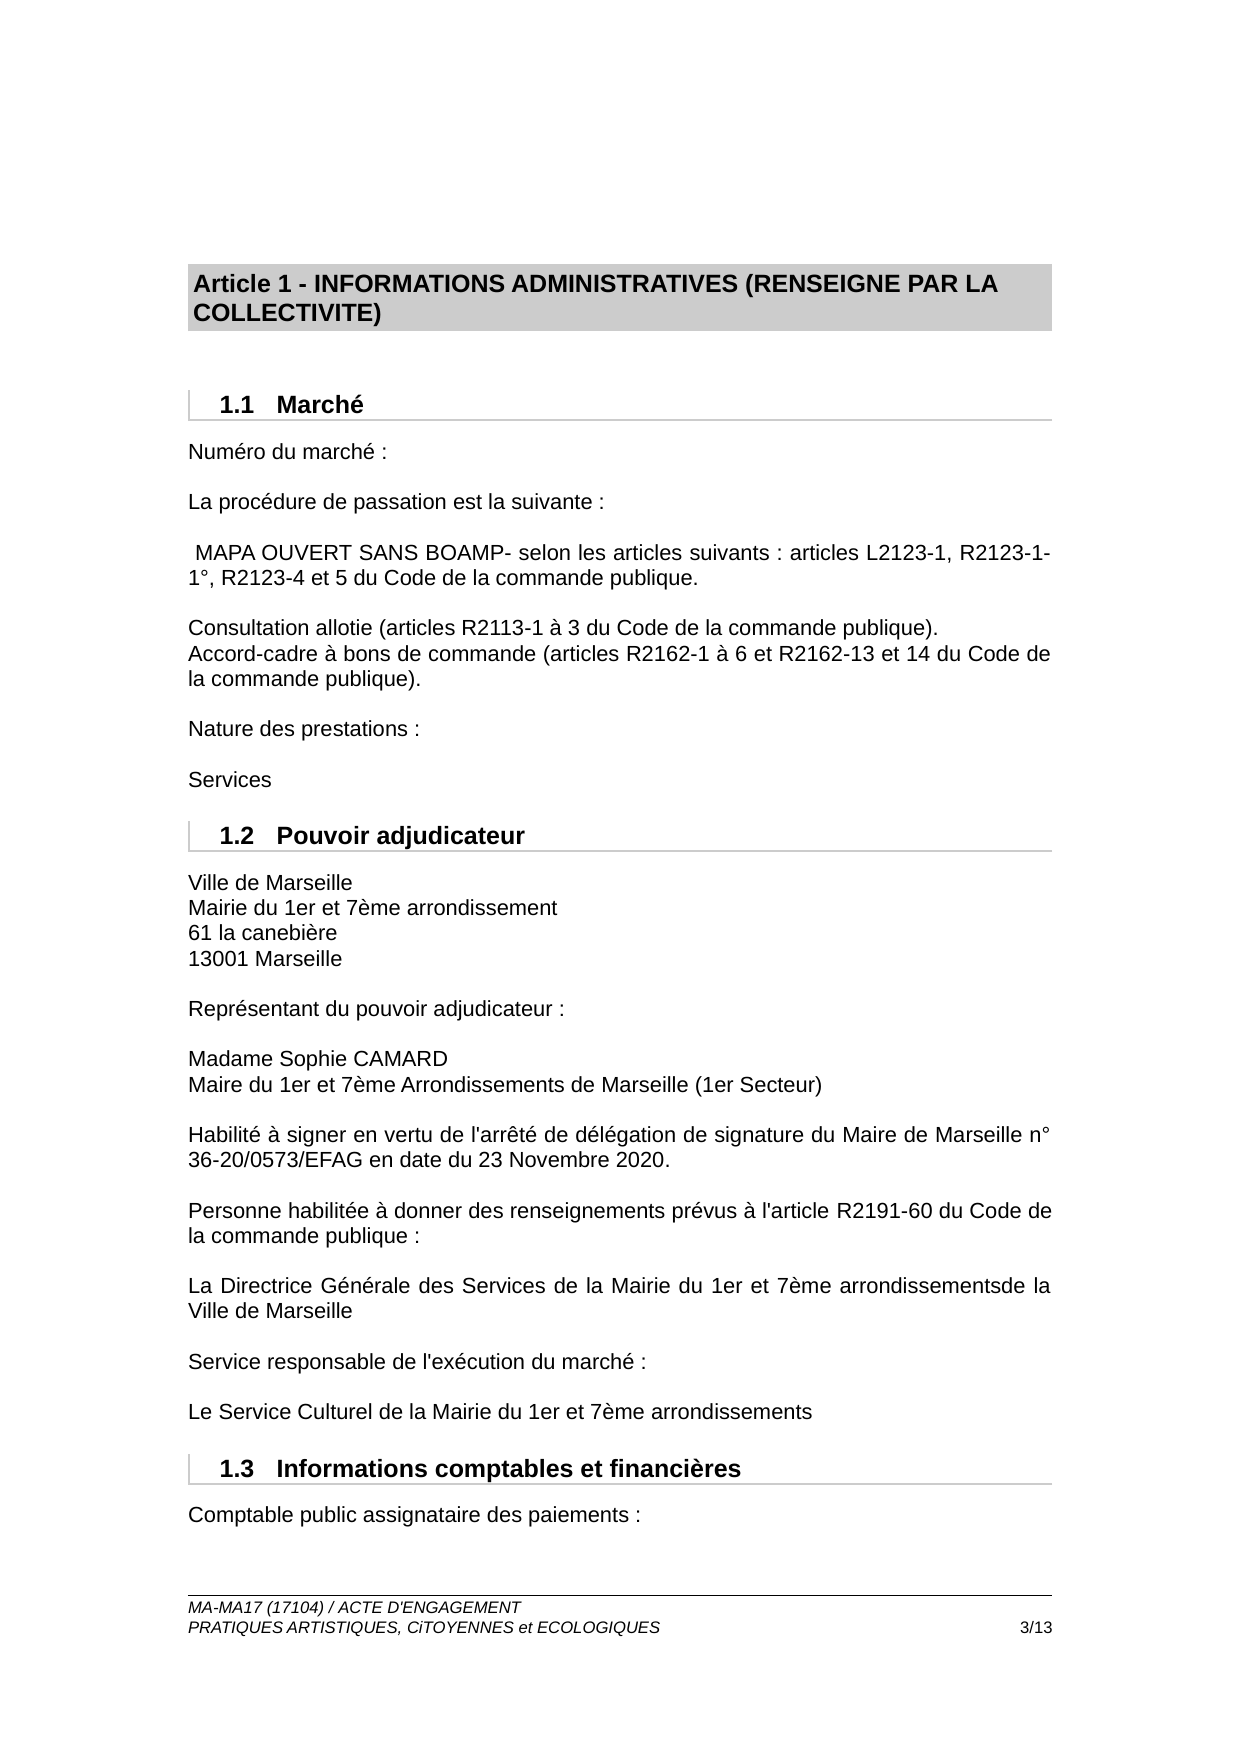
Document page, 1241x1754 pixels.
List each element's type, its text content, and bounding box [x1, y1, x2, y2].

text Ville de Marseille [188, 870, 1052, 895]
subtitle Informations comptables et financières [190, 1454, 1052, 1483]
text Nature des prestations : [188, 716, 1052, 741]
text Comptable public assignataire des paiements : [188, 1502, 1052, 1528]
text Maire du 1er et 7ème Arrondissements de Marseille (1er Secteur) [188, 1071, 1052, 1097]
text Madame Sophie CAMARD [188, 1046, 1052, 1071]
text Consultation allotie (articles R2113-1 à 3 du Code de la commande publique). [188, 615, 1052, 641]
text La Directrice Générale des Services de la Mairie du 1er et 7ème arrondissementsde la Ville de Marseille [188, 1273, 1052, 1323]
text Accord-cadre à bons de commande (articles R2162-1 à 6 et R2162-13 et 14 du Code de la commande publique). [188, 641, 1052, 691]
text Service responsable de l'exécution du marché : [188, 1349, 1052, 1374]
text 61 la canebière [188, 920, 1052, 945]
text 13001 Marseille [188, 945, 1052, 971]
text MAPA OUVERT SANS BOAMP- selon les articles suivants : articles L2123-1, R2123-1-1°, R2123-4 et 5 du Code de la commande publique. [188, 540, 1052, 590]
text Représentant du pouvoir adjudicateur : [188, 996, 1052, 1021]
text Personne habilitée à donner des renseignements prévus à l'article R2191-60 du Code de la commande publique : [188, 1197, 1052, 1248]
text Habilité à signer en vertu de l'arrêté de délégation de signature du Maire de Marseille n° 36-20/0573/EFAG en date du 23 Novembre 2020. [188, 1122, 1052, 1172]
text Services [188, 767, 1052, 792]
subtitle Marché [190, 390, 1052, 419]
text Le Service Culturel de la Mairie du 1er et 7ème arrondissements [188, 1399, 1052, 1424]
text Numéro du marché : [188, 439, 1052, 464]
text Mairie du 1er et 7ème arrondissement [188, 895, 1052, 920]
text La procédure de passation est la suivante : [188, 489, 1052, 514]
subtitle INFORMATIONS ADMINISTRATIVES (RENSEIGNE PAR LA COLLECTIVITE) [190, 266, 1050, 329]
subtitle Pouvoir adjudicateur [190, 821, 1052, 850]
